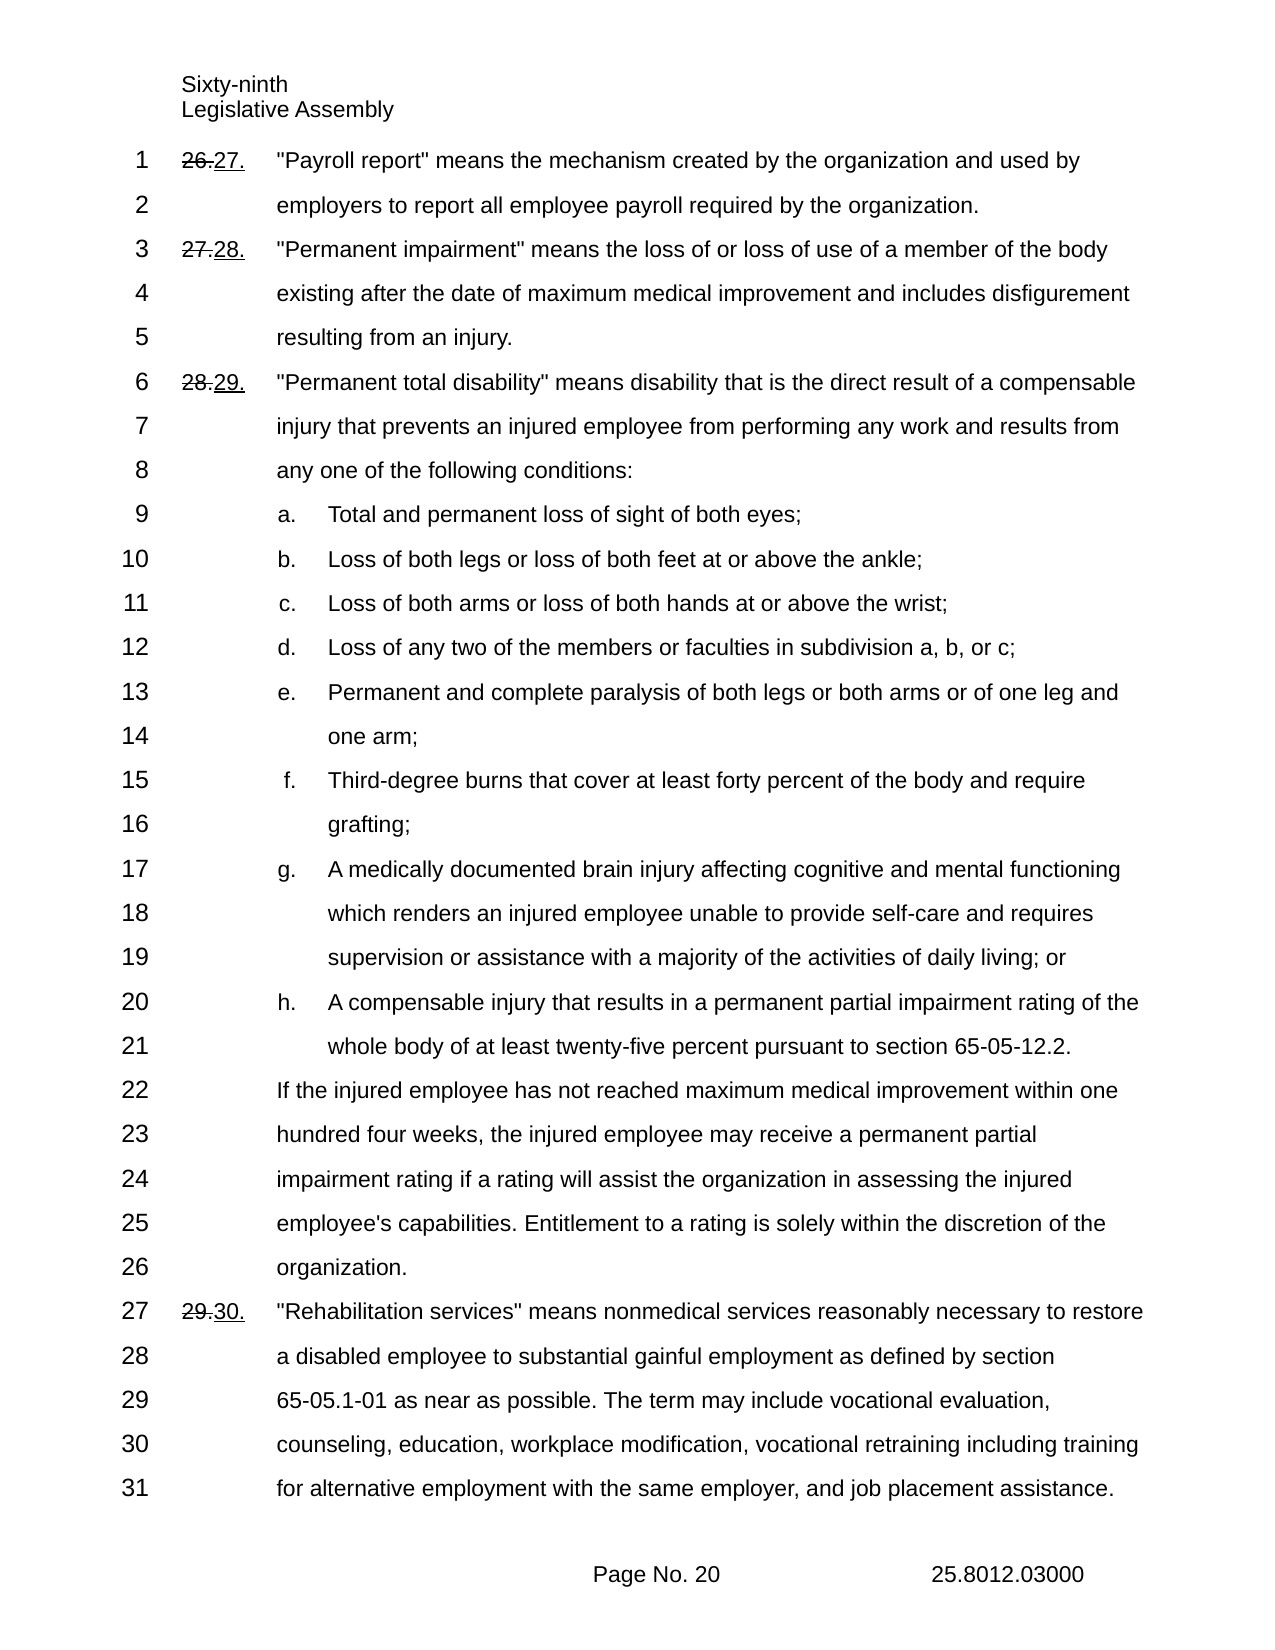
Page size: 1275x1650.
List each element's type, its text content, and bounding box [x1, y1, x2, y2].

text f. Third‑degree burns that cover at least forty percent of the body and require grafting; [181, 753, 1154, 842]
text c. Loss of both arms or loss of both hands at or above the wrist; [181, 576, 1154, 620]
text e. Permanent and complete paralysis of both legs or both arms or of one leg and one arm; [181, 664, 1154, 753]
text If the injured employee has not reached maximum medical improvement within one hundred four weeks, the injured employee may receive a permanent partial impairment rating if a rating will assist the organization in assessing the injured employee's capabilities. Entitlement to a rating is solely within the discretion of the organization. [276, 1063, 1154, 1284]
text b. Loss of both legs or loss of both feet at or above the ankle; [181, 532, 1154, 576]
text 26.27. "Payroll report" means the mechanism created by the organization and used by employers to report all employee payroll required by the organization. [181, 133, 1154, 222]
text 27.28. "Permanent impairment" means the loss of or loss of use of a member of the body existing after the date of maximum medical improvement and includes disfigurement resulting from an injury. [181, 222, 1154, 355]
text 28.29. "Permanent total disability" means disability that is the direct result of a compensable injury that prevents an injured employee from performing any work and results from any one of the following conditions: [181, 355, 1154, 487]
text 29.30. "Rehabilitation services" means nonmedical services reasonably necessary to restore a disabled employee to substantial gainful employment as defined by section 65‑05.1‑01 as near as possible. The term may include vocational evaluation, counseling, education, workplace modification, vocational retraining including training for alternative employment with the same employer, and job placement assistance. [181, 1284, 1154, 1506]
text d. Loss of any two of the members or faculties in subdivision a, b, or c; [181, 620, 1154, 664]
text h. A compensable injury that results in a permanent partial impairment rating of the whole body of at least twenty‑five percent pursuant to section 65‑05‑12.2. [181, 974, 1154, 1063]
text a. Total and permanent loss of sight of both eyes; [181, 487, 1154, 532]
text g. A medically documented brain injury affecting cognitive and mental functioning which renders an injured employee unable to provide self‑care and requires supervision or assistance with a majority of the activities of daily living; or [181, 842, 1154, 974]
